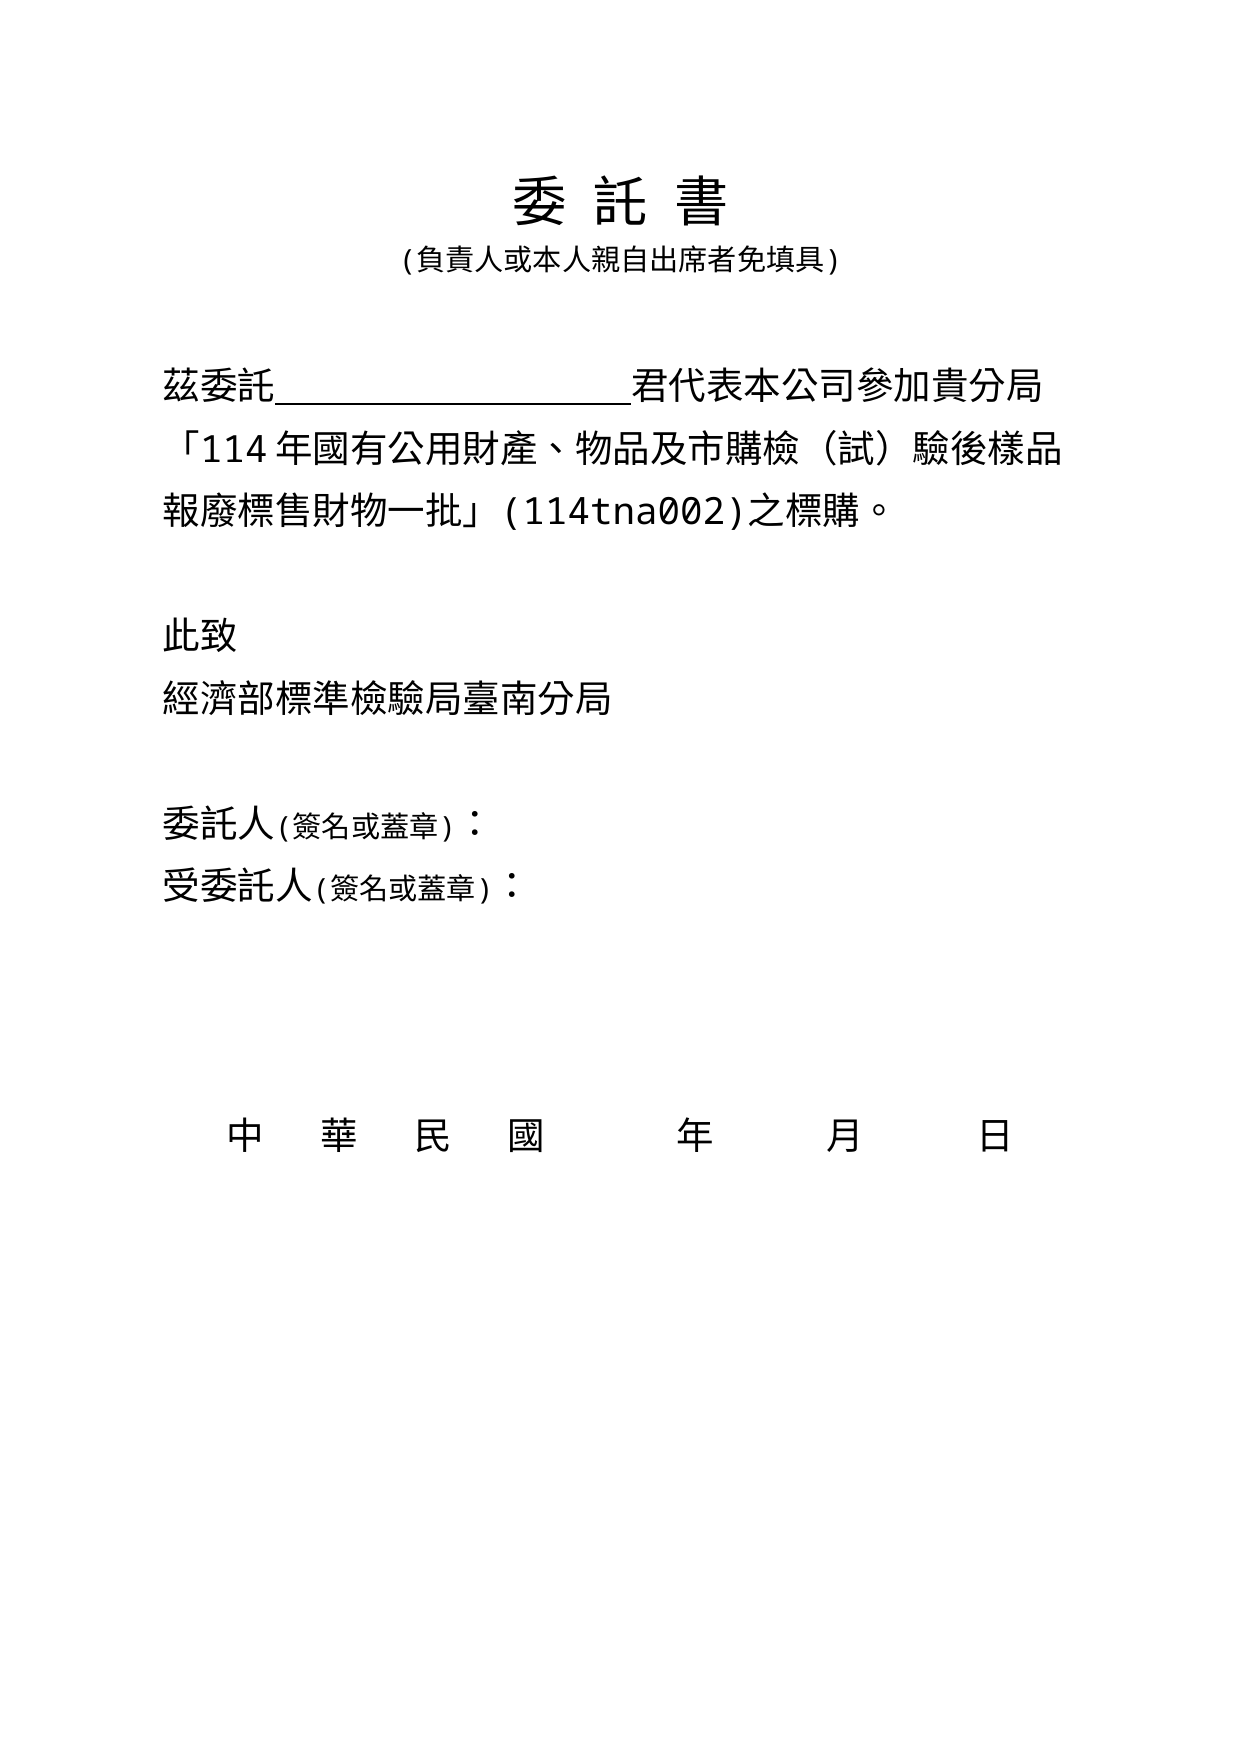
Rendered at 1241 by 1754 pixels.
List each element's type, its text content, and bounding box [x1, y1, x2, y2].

text (負責人或本人親自出席者免填具) [162, 237, 1078, 279]
text 委託人(簽名或蓋章)： [162, 779, 1078, 842]
text 經濟部標準檢驗局臺南分局 [162, 654, 1078, 717]
text 受委託人(簽名或蓋章)： [162, 842, 1078, 904]
text 此致 [162, 592, 1078, 654]
text 委 託 書 [162, 158, 1078, 237]
text 茲委託 君代表本公司參加貴分局「114年國有公用財產、物品及市購檢（試）驗後樣品報廢標售財物一批」(114tna002)之標購。 [162, 342, 1078, 529]
text 中 華 民 國 年 月 日 [162, 1092, 1078, 1154]
